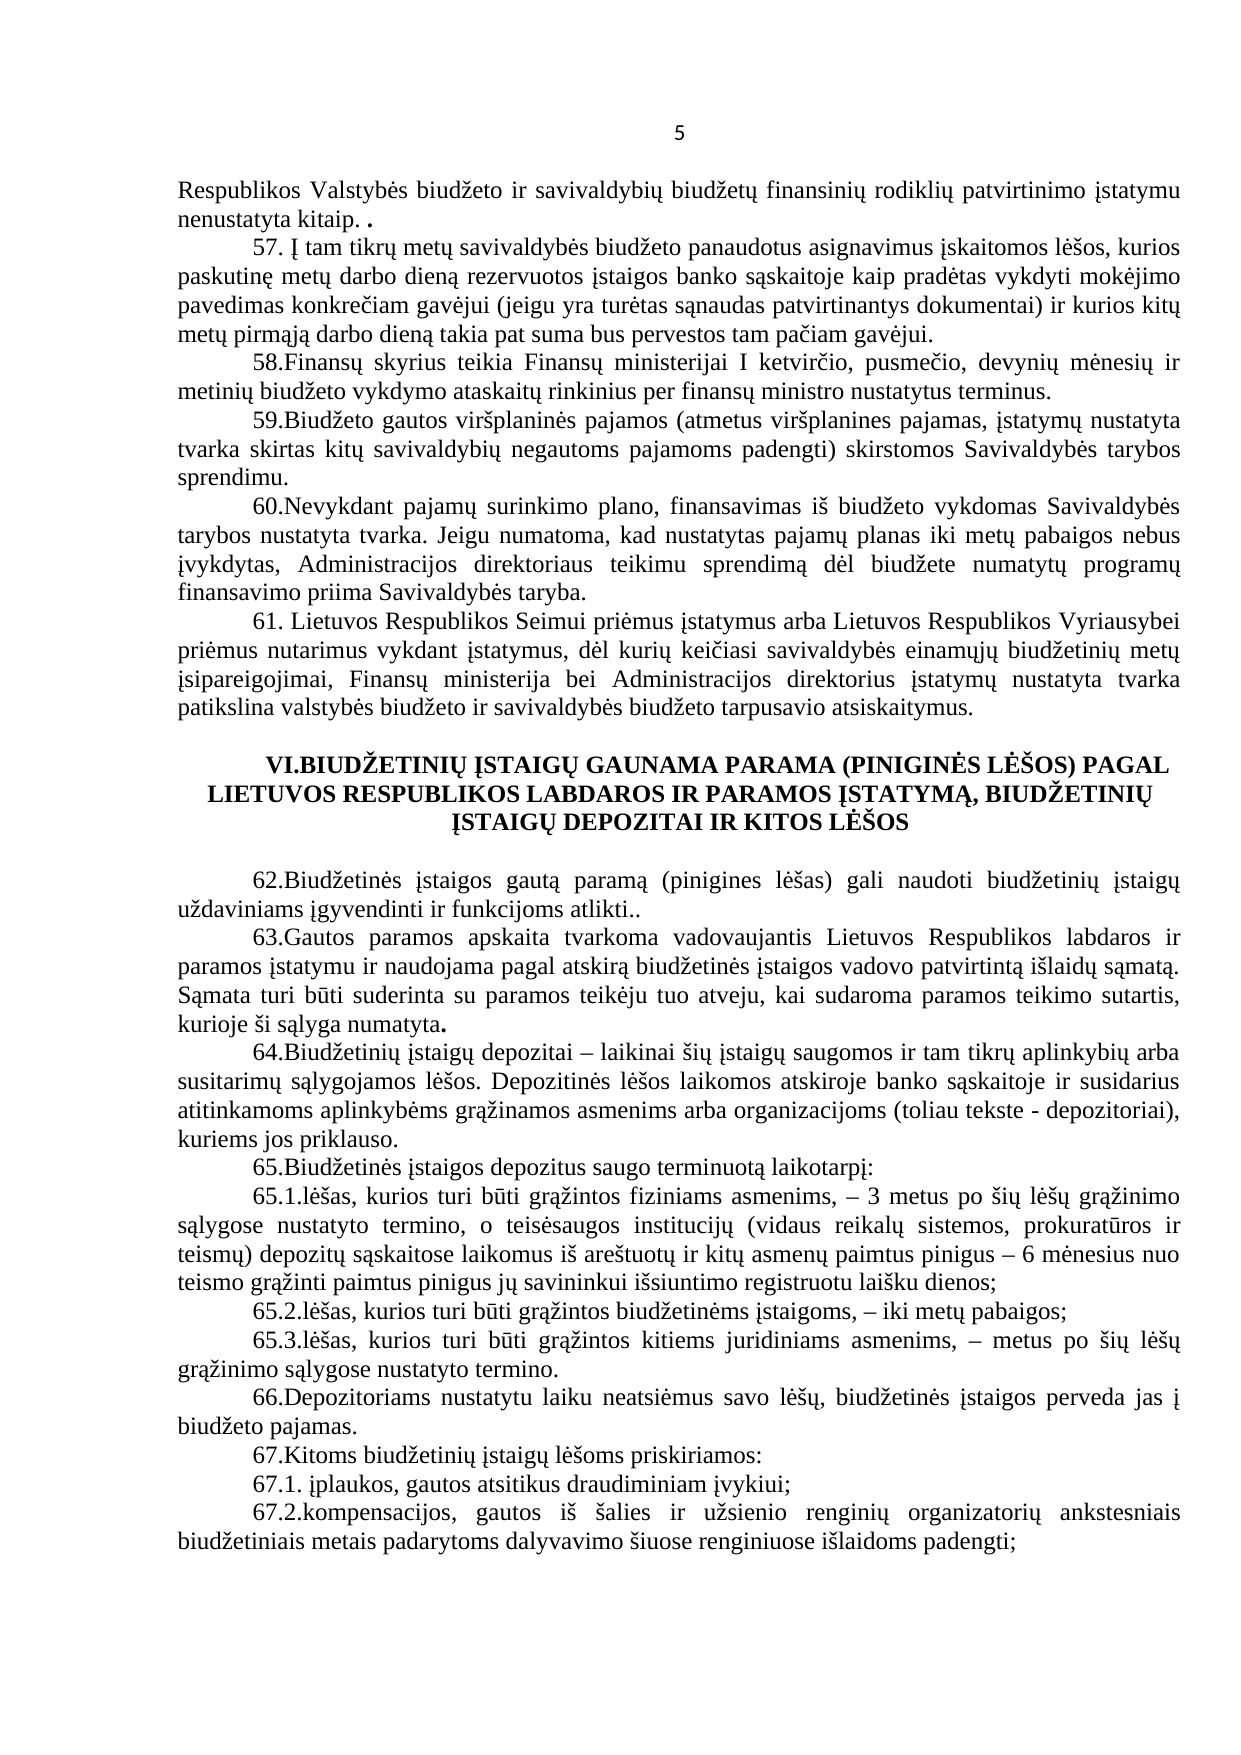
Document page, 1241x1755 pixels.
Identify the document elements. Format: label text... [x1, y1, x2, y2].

text 63.Gautos paramos apskaita tvarkoma vadovaujantis Lietuvos Respublikos labdaros ir paramos įstatymu ir naudojama pagal atskirą biudžetinės įstaigos vadovo patvirtintą išlaidų sąmatą. Sąmata turi būti suderinta su paramos teikėju tuo atveju, kai sudaroma paramos teikimo sutartis, kurioje ši sąlyga numatyta. [177, 922, 1181, 1037]
text 60.Nevykdant pajamų surinkimo plano, finansavimas iš biudžeto vykdomas Savivaldybės tarybos nustatyta tvarka. Jeigu numatoma, kad nustatytas pajamų planas iki metų pabaigos nebus įvykdytas, Administracijos direktoriaus teikimu sprendimą dėl biudžete numatytų programų finansavimo priima Savivaldybės taryba. [177, 491, 1181, 606]
text 61. Lietuvos Respublikos Seimui priėmus įstatymus arba Lietuvos Respublikos Vyriausybei priėmus nutarimus vykdant įstatymus, dėl kurių keičiasi savivaldybės einamųjų biudžetinių metų įsipareigojimai, Finansų ministerija bei Administracijos direktorius įstatymų nustatyta tvarka patikslina valstybės biudžeto ir savivaldybės biudžeto tarpusavio atsiskaitymus. [177, 606, 1181, 721]
text 57. Į tam tikrų metų savivaldybės biudžeto panaudotus asignavimus įskaitomos lėšos, kurios paskutinę metų darbo dieną rezervuotos įstaigos banko sąskaitoje kaip pradėtas vykdyti mokėjimo pavedimas konkrečiam gavėjui (jeigu yra turėtas sąnaudas patvirtinantys dokumentai) ir kurios kitų metų pirmąją darbo dieną takia pat suma bus pervestos tam pačiam gavėjui. [177, 232, 1181, 347]
text 67.2.kompensacijos, gautos iš šalies ir užsienio renginių organizatorių ankstesniais biudžetiniais metais padarytoms dalyvavimo šiuose renginiuose išlaidoms padengti; [177, 1497, 1181, 1555]
text VI.BIUDŽETINIŲ ĮSTAIGŲ GAUNAMA PARAMA (PINIGINĖS LĖŠOS) PAGAL LIETUVOS RESPUBLIKOS LABDAROS IR PARAMOS ĮSTATYMĄ, BIUDŽETINIŲ ĮSTAIGŲ DEPOZITAI IR KITOS LĖŠOS [177, 750, 1183, 836]
text 64.Biudžetinių įstaigų depozitai – laikinai šių įstaigų saugomos ir tam tikrų aplinkybių arba susitarimų sąlygojamos lėšos. Depozitinės lėšos laikomos atskiroje banko sąskaitoje ir susidarius atitinkamoms aplinkybėms grąžinamos asmenims arba organizacijoms (toliau tekste - depozitoriai), kuriems jos priklauso. [177, 1037, 1181, 1152]
text 66.Depozitoriams nustatytu laiku neatsiėmus savo lėšų, biudžetinės įstaigos perveda jas į biudžeto pajamas. [177, 1382, 1181, 1440]
text 59.Biudžeto gautos viršplaninės pajamos (atmetus viršplanines pajamas, įstatymų nustatyta tvarka skirtas kitų savivaldybių negautoms pajamoms padengti) skirstomos Savivaldybės tarybos sprendimu. [177, 405, 1181, 491]
text Respublikos Valstybės biudžeto ir savivaldybių biudžetų finansinių rodiklių patvirtinimo įstatymu nenustatyta kitaip. . [177, 175, 1181, 232]
text 62.Biudžetinės įstaigos gautą paramą (pinigines lėšas) gali naudoti biudžetinių įstaigų uždaviniams įgyvendinti ir funkcijoms atlikti.. [177, 865, 1181, 922]
text 65.Biudžetinės įstaigos depozitus saugo terminuotą laikotarpį: [177, 1152, 1181, 1181]
text 58.Finansų skyrius teikia Finansų ministerijai I ketvirčio, pusmečio, devynių mėnesių ir metinių biudžeto vykdymo ataskaitų rinkinius per finansų ministro nustatytus terminus. [177, 347, 1181, 405]
text 65.3.lėšas, kurios turi būti grąžintos kitiems juridiniams asmenims, – metus po šių lėšų grąžinimo sąlygose nustatyto termino. [177, 1325, 1181, 1382]
text 67.1. įplaukos, gautos atsitikus draudiminiam įvykiui; [177, 1469, 1181, 1497]
text 65.2.lėšas, kurios turi būti grąžintos biudžetinėms įstaigoms, – iki metų pabaigos; [177, 1296, 1181, 1325]
text 65.1.lėšas, kurios turi būti grąžintos fiziniams asmenims, – 3 metus po šių lėšų grąžinimo sąlygose nustatyto termino, o teisėsaugos institucijų (vidaus reikalų sistemos, prokuratūros ir teismų) depozitų sąskaitose laikomus iš areštuotų ir kitų asmenų paimtus pinigus – 6 mėnesius nuo teismo grąžinti paimtus pinigus jų savininkui išsiuntimo registruotu laišku dienos; [177, 1181, 1181, 1296]
text 67.Kitoms biudžetinių įstaigų lėšoms priskiriamos: [177, 1440, 1181, 1469]
